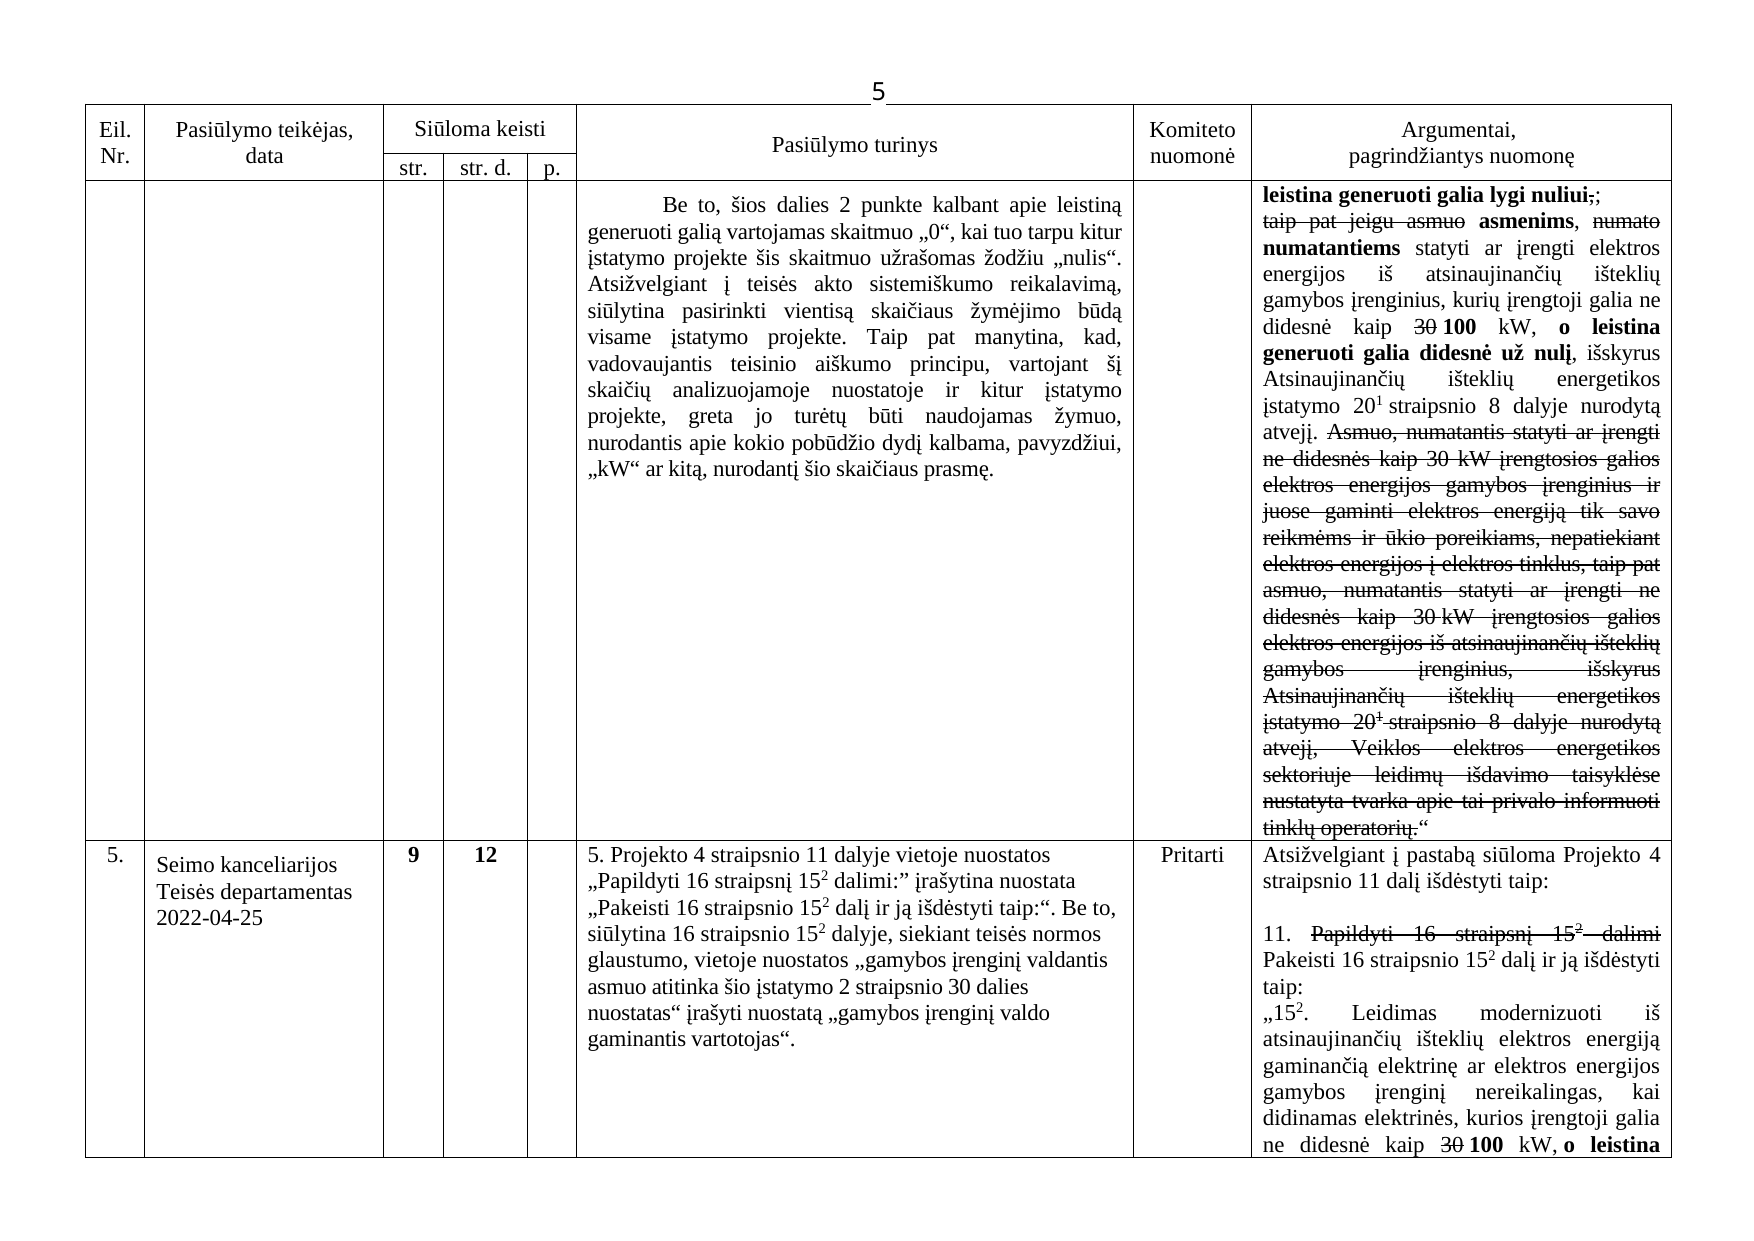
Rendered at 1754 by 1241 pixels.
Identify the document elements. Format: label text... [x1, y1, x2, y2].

table_cell [86, 181, 144, 840]
table_cell [528, 841, 576, 1157]
table_cell str. [384, 154, 443, 180]
table_header Pasiūlymo teikėjas, data [145, 105, 383, 180]
table_cell Pritarti [1134, 841, 1251, 1157]
table_cell Seimo kanceliarijos Teisės departamentas 2022-04-25 [145, 841, 383, 1157]
table_cell p. [528, 154, 576, 180]
table_cell leistina generuoti galia lygi nuliui,; taip pat jeigu asmuo asmenims, numato numatantiems statyti ar įrengti elektros energijos iš atsinaujinančių išteklių gamybos įrenginius, kurių įrengtoji galia ne didesnė kaip 30 100 kW, o leistina generuoti galia didesnė už nulį, išskyrus Atsinaujinančių išteklių energetikos įstatymo 201 straipsnio 8 dalyje nurodytą atvejį. Asmuo, numatantis statyti ar įrengti ne didesnės kaip 30 kW įrengtosios galios elektros energijos gamybos įrenginius ir juose gaminti elektros energiją tik savo reikmėms ir ūkio poreikiams, nepatiekiant elektros energijos į elektros tinklus, taip pat asmuo, numatantis statyti ar įrengti ne didesnės kaip 30 kW įrengtosios galios elektros energijos iš atsinaujinančių išteklių gamybos įrenginius, išskyrus Atsinaujinančių išteklių energetikos įstatymo 201 straipsnio 8 dalyje nurodytą atvejį, Veiklos elektros energetikos sektoriuje leidimų išdavimo taisyklėse nustatyta tvarka apie tai privalo informuoti tinklų operatorių.“ [1252, 181, 1671, 840]
table_cell 5. [86, 841, 144, 1157]
table_cell [1134, 181, 1251, 840]
table_cell Be to, šios dalies 2 punkte kalbant apie leistiną generuoti galią vartojamas skaitmuo „0“, kai tuo tarpu kitur įstatymo projekte šis skaitmuo užrašomas žodžiu „nulis“. Atsižvelgiant į teisės akto sistemiškumo reikalavimą, siūlytina pasirinkti vientisą skaičiaus žymėjimo būdą visame įstatymo projekte. Taip pat manytina, kad, vadovaujantis teisinio aiškumo principu, vartojant šį skaičių analizuojamoje nuostatoje ir kitur įstatymo projekte, greta jo turėtų būti naudojamas žymuo, nurodantis apie kokio pobūdžio dydį kalbama, pavyzdžiui, „kW“ ar kitą, nurodantį šio skaičiaus prasmę. [577, 181, 1133, 840]
table_cell str. d. [444, 154, 527, 180]
table_header Argumentai, pagrindžiantys nuomonę [1252, 105, 1671, 180]
table_cell Atsižvelgiant į pastabą siūloma Projekto 4 straipsnio 11 dalį išdėstyti taip: 11. Papildyti 16 straipsnį 152 dalimi Pakeisti 16 straipsnio 152 dalį ir ją išdėstyti taip: „152. Leidimas modernizuoti iš atsinaujinančių išteklių elektros energiją gaminančią elektrinę ar elektros energijos gamybos įrenginį nereikalingas, kai didinamas elektrinės, kurios įrengtoji galia ne didesnė kaip 30 100 kW, o leistina [1252, 841, 1671, 1157]
table_cell 5. Projekto 4 straipsnio 11 dalyje vietoje nuostatos „Papildyti 16 straipsnį 152 dalimi:” įrašytina nuostata „Pakeisti 16 straipsnio 152 dalį ir ją išdėstyti taip:“. Be to, siūlytina 16 straipsnio 152 dalyje, siekiant teisės normos glaustumo, vietoje nuostatos „gamybos įrenginį valdantis asmuo atitinka šio įstatymo 2 straipsnio 30 dalies nuostatas“ įrašyti nuostatą „gamybos įrenginį valdo gaminantis vartotojas“. [577, 841, 1133, 1157]
table_cell [384, 181, 443, 840]
table_header Siūloma keisti [384, 105, 576, 153]
table_header Eil. Nr. [86, 105, 144, 180]
table_cell 9 [384, 841, 443, 1157]
table_cell [528, 181, 576, 840]
table_header Komiteto nuomonė [1134, 105, 1251, 180]
table_cell [444, 181, 527, 840]
table_header Pasiūlymo turinys [577, 105, 1133, 180]
table_cell [145, 181, 383, 840]
table_cell 12 [444, 841, 527, 1157]
